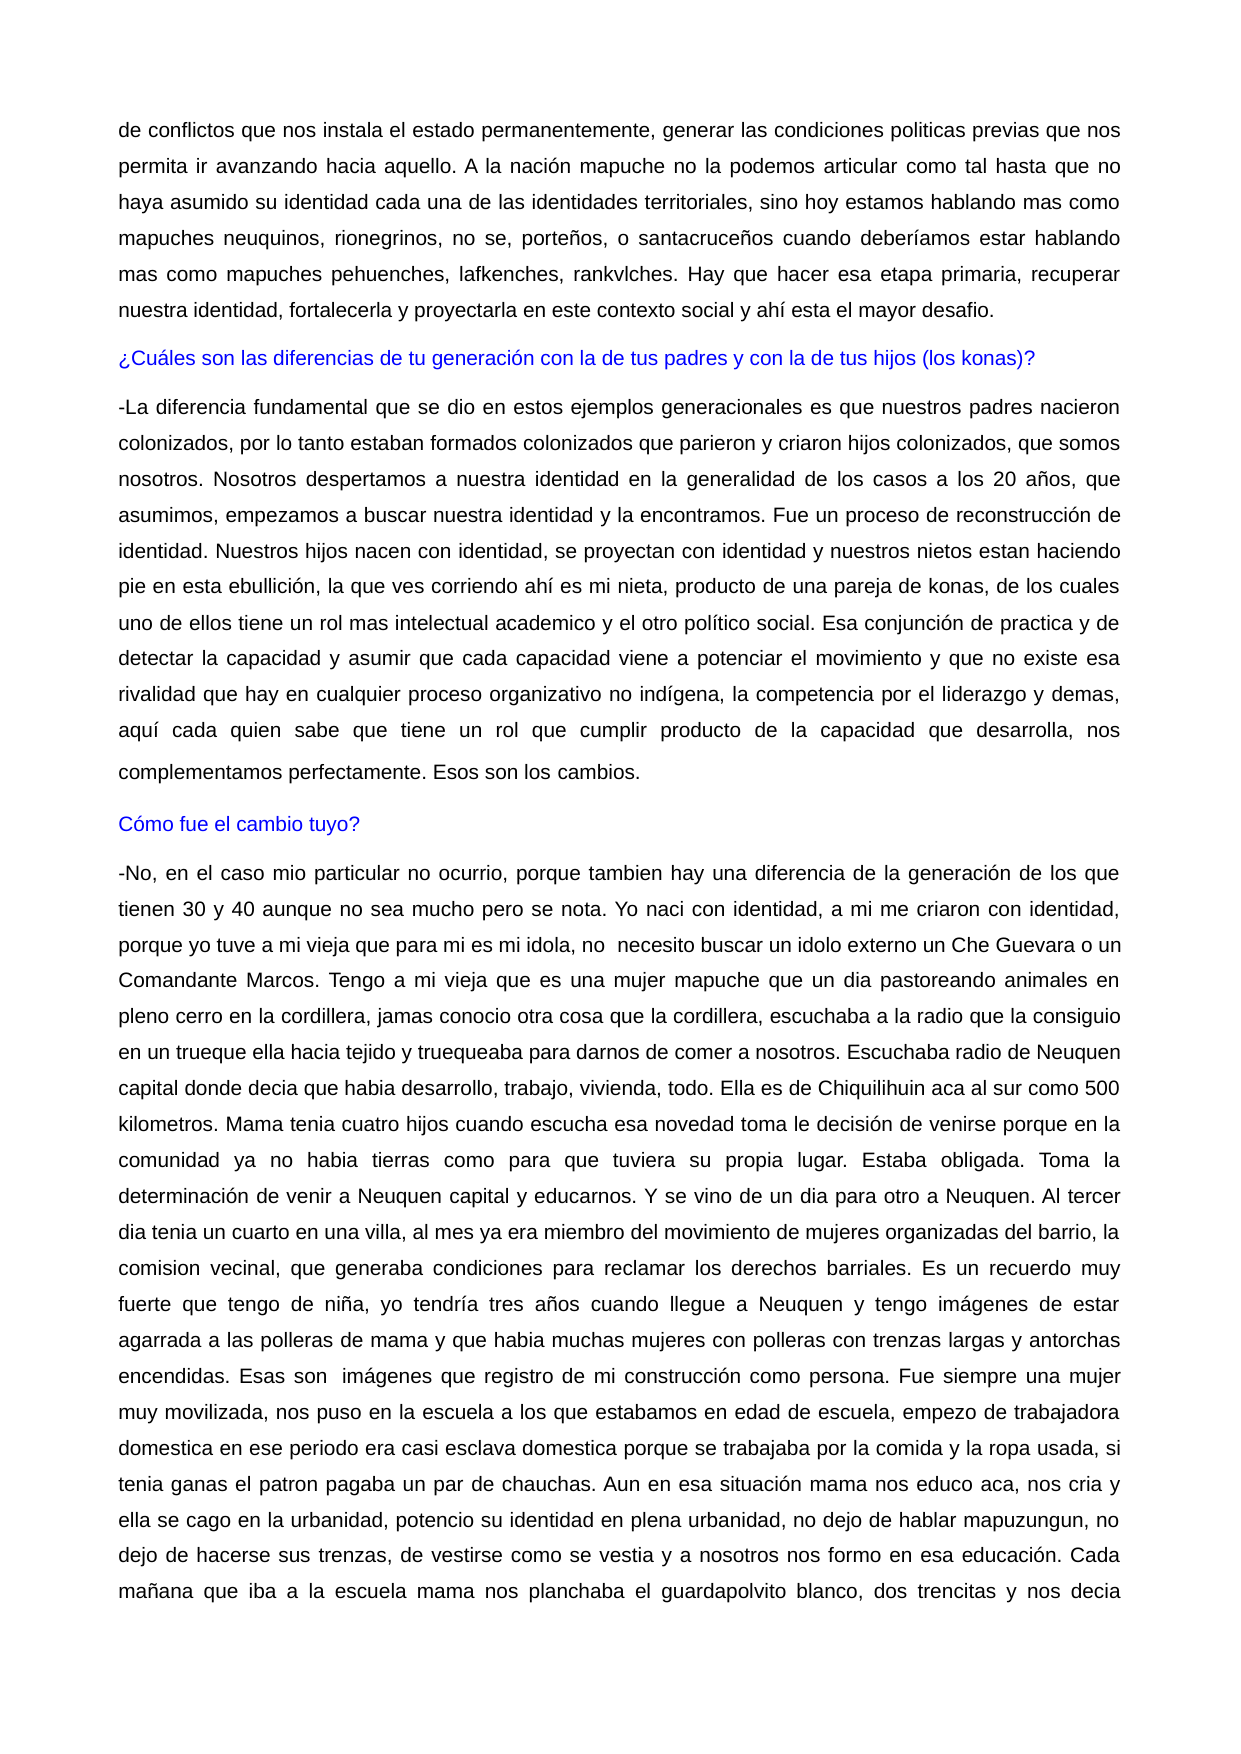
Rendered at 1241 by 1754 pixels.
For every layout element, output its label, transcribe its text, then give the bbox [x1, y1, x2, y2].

text Cómo fue el cambio tuyo? [118, 812, 1122, 836]
text -La diferencia fundamental que se dio en estos ejemplos generacionales es que nuestros padres nacieron colonizados, por lo tanto estaban formados colonizados que parieron y criaron hijos colonizados, que somos nosotros. Nosotros despertamos a nuestra identidad en la generalidad de los casos a los 20 años, que asumimos, empezamos a buscar nuestra identidad y la encontramos. Fue un proceso de reconstrucción de identidad. Nuestros hijos nacen con identidad, se proyectan con identidad y nuestros nietos estan haciendo pie en esta ebullición, la que ves corriendo ahí es mi nieta, producto de una pareja de konas, de los cuales uno de ellos tiene un rol mas intelectual academico y el otro político social. Esa conjunción de practica y de detectar la capacidad y asumir que cada capacidad viene a potenciar el movimiento y que no existe esa rivalidad que hay en cualquier proceso organizativo no indígena, la competencia por el liderazgo y demas, aquí cada quien sabe que tiene un rol que cumplir producto de la capacidad que desarrolla, nos complementamos perfectamente. Esos son los cambios. [118, 395, 1122, 785]
text -No, en el caso mio particular no ocurrio, porque tambien hay una diferencia de la generación de los que tienen 30 y 40 aunque no sea mucho pero se nota. Yo naci con identidad, a mi me criaron con identidad, porque yo tuve a mi vieja que para mi es mi idola, no necesito buscar un idolo externo un Che Guevara o un Comandante Marcos. Tengo a mi vieja que es una mujer mapuche que un dia pastoreando animales en pleno cerro en la cordillera, jamas conocio otra cosa que la cordillera, escuchaba a la radio que la consiguio en un trueque ella hacia tejido y truequeaba para darnos de comer a nosotros. Escuchaba radio de Neuquen capital donde decia que habia desarrollo, trabajo, vivienda, todo. Ella es de Chiquilihuin aca al sur como 500 kilometros. Mama tenia cuatro hijos cuando escucha esa novedad toma le decisión de venirse porque en la comunidad ya no habia tierras como para que tuviera su propia lugar. Estaba obligada. Toma la determinación de venir a Neuquen capital y educarnos. Y se vino de un dia para otro a Neuquen. Al tercer dia tenia un cuarto en una villa, al mes ya era miembro del movimiento de mujeres organizadas del barrio, la comision vecinal, que generaba condiciones para reclamar los derechos barriales. Es un recuerdo muy fuerte que tengo de niña, yo tendría tres años cuando llegue a Neuquen y tengo imágenes de estar agarrada a las polleras de mama y que habia muchas mujeres con polleras con trenzas largas y antorchas encendidas. Esas son imágenes que registro de mi construcción como persona. Fue siempre una mujer muy movilizada, nos puso en la escuela a los que estabamos en edad de escuela, empezo de trabajadora domestica en ese periodo era casi esclava domestica porque se trabajaba por la comida y la ropa usada, si tenia ganas el patron pagaba un par de chauchas. Aun en esa situación mama nos educo aca, nos cria y ella se cago en la urbanidad, potencio su identidad en plena urbanidad, no dejo de hablar mapuzungun, no dejo de hacerse sus trenzas, de vestirse como se vestia y a nosotros nos formo en esa educación. Cada mañana que iba a la escuela mama nos planchaba el guardapolvito blanco, dos trencitas y nos decia [118, 861, 1122, 1603]
text ¿Cuáles son las diferencias de tu generación con la de tus padres y con la de tus hijos (los konas)? [118, 346, 1122, 370]
text de conflictos que nos instala el estado permanentemente, generar las condiciones politicas previas que nos permita ir avanzando hacia aquello. A la nación mapuche no la podemos articular como tal hasta que no haya asumido su identidad cada una de las identidades territoriales, sino hoy estamos hablando mas como mapuches neuquinos, rionegrinos, no se, porteños, o santacruceños cuando deberíamos estar hablando mas como mapuches pehuenches, lafkenches, rankvlches. Hay que hacer esa etapa primaria, recuperar nuestra identidad, fortalecerla y proyectarla en este contexto social y ahí esta el mayor desafio. [118, 118, 1122, 322]
